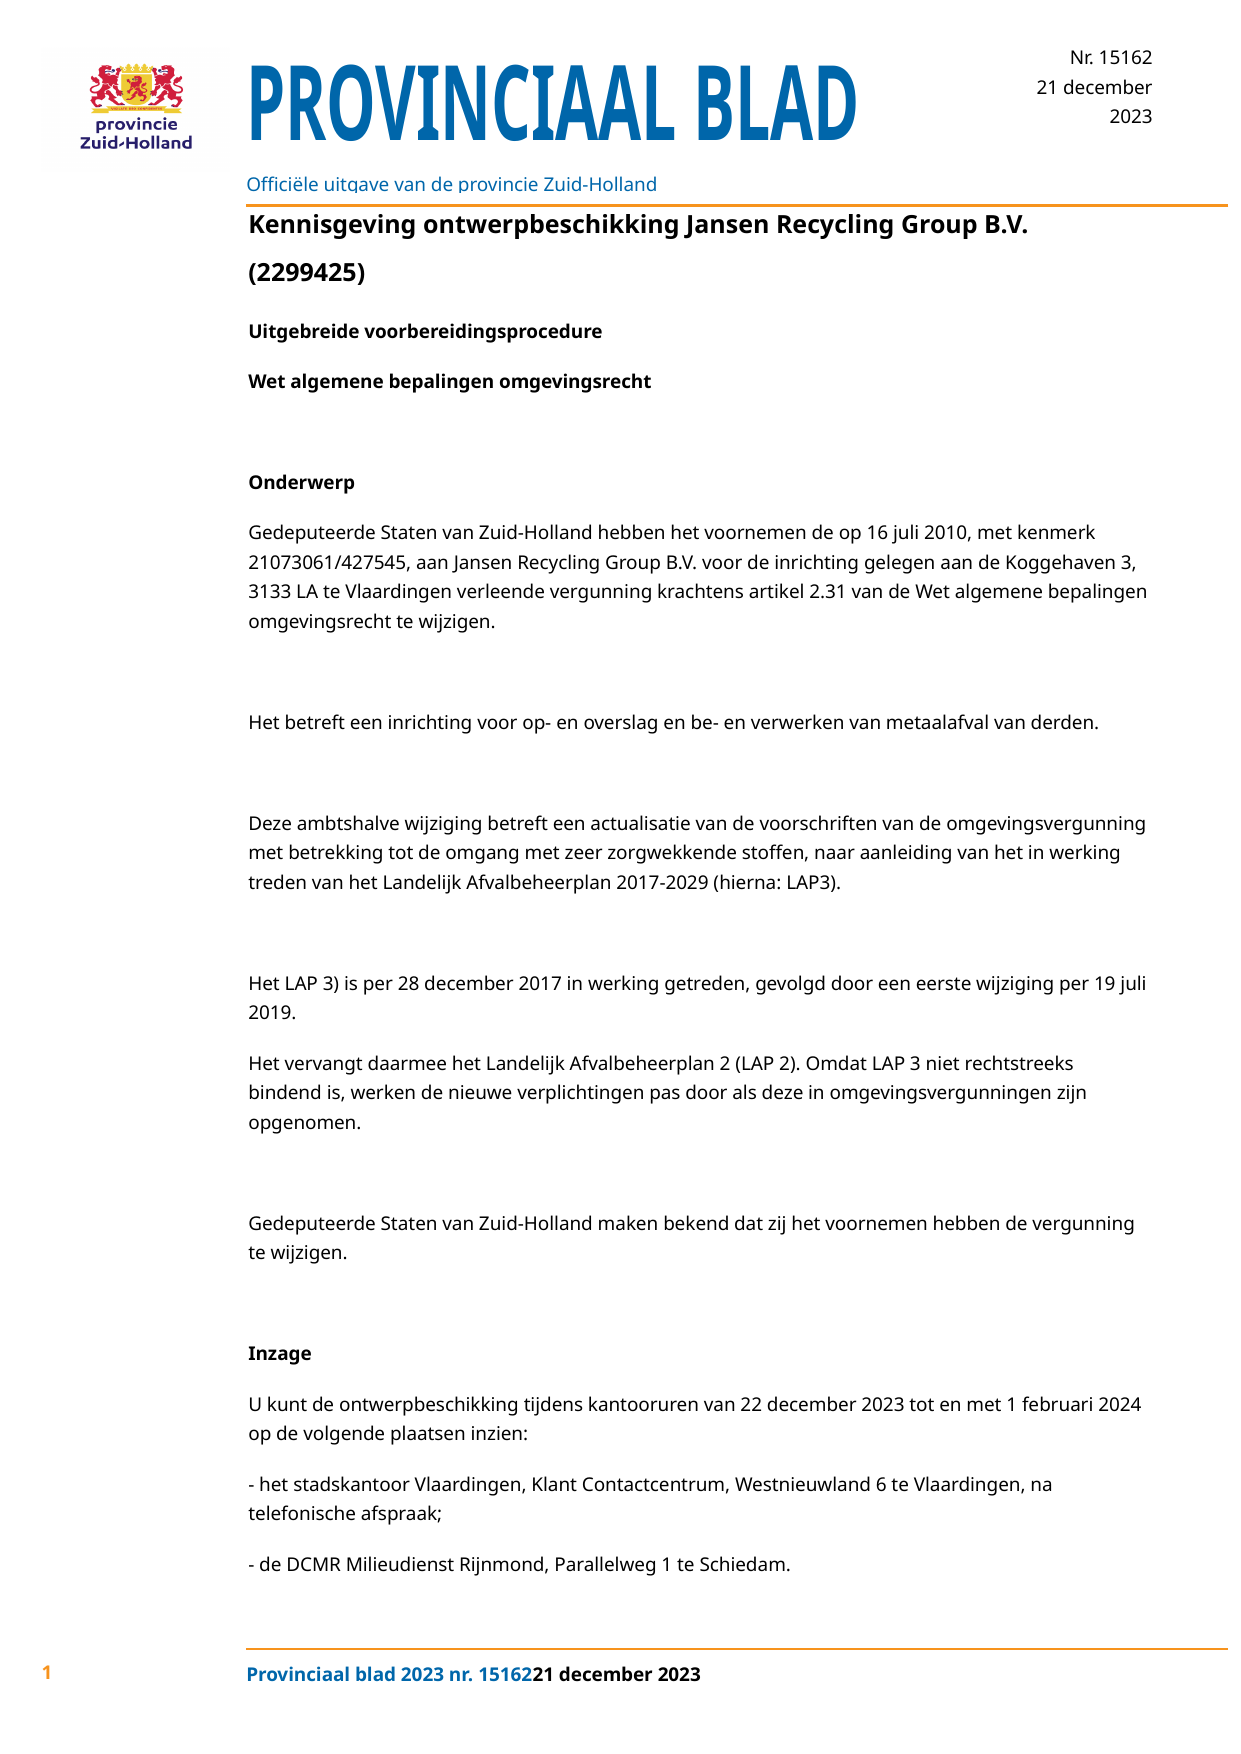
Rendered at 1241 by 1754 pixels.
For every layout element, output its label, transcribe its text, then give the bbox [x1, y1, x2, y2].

text - de DCMR Milieudienst Rijnmond, Parallelweg 1 te Schiedam. [248, 1551, 1152, 1577]
text Deze ambtshalve wijziging betreft een actualisatie van de voorschriften van de omgevingsvergunning met betrekking tot de omgang met zeer zorgwekkende stoffen, naar aanleiding van het in werking treden van het Landelijk Afvalbeheerplan 2017-2029 (hierna: LAP3). [248, 810, 1152, 895]
text Wet algemene bepalingen omgevingsrecht [248, 368, 1152, 394]
text Kennisgeving ontwerpbeschikking Jansen Recycling Group B.V. (2299425) [248, 207, 1152, 288]
text Inzage [248, 1340, 1152, 1366]
text Gedeputeerde Staten van Zuid-Holland maken bekend dat zij het voornemen hebben de vergunning te wijzigen. [248, 1210, 1152, 1265]
text U kunt de ontwerpbeschikking tijdens kantooruren van 22 december 2023 tot en met 1 februari 2024 op de volgende plaatsen inzien: [248, 1391, 1152, 1446]
text - het stadskantoor Vlaardingen, Klant Contactcentrum, Westnieuwland 6 te Vlaardingen, na telefonische afspraak; [248, 1471, 1152, 1526]
text Gedeputeerde Staten van Zuid-Holland hebben het voornemen de op 16 juli 2010, met kenmerk 21073061/427545, aan Jansen Recycling Group B.V. voor de inrichting gelegen aan de Koggehaven 3, 3133 LA te Vlaardingen verleende vergunning krachtens artikel 2.31 van de Wet algemene bepalingen omgevingsrecht te wijzigen. [248, 519, 1152, 634]
text Het betreft een inrichting voor op- en overslag en be- en verwerken van metaalafval van derden. [248, 709, 1152, 735]
text Uitgebreide voorbereidingsprocedure [248, 318, 1152, 344]
text Onderwerp [248, 469, 1152, 495]
text Het vervangt daarmee het Landelijk Afvalbeheerplan 2 (LAP 2). Omdat LAP 3 niet rechtstreeks bindend is, werken de nieuwe verplichtingen pas door als deze in omgevingsvergunningen zijn opgenomen. [248, 1050, 1152, 1135]
text Het LAP 3) is per 28 december 2017 in werking getreden, gevolgd door een eerste wijziging per 19 juli 2019. [248, 970, 1152, 1025]
picture [41, 47, 231, 172]
